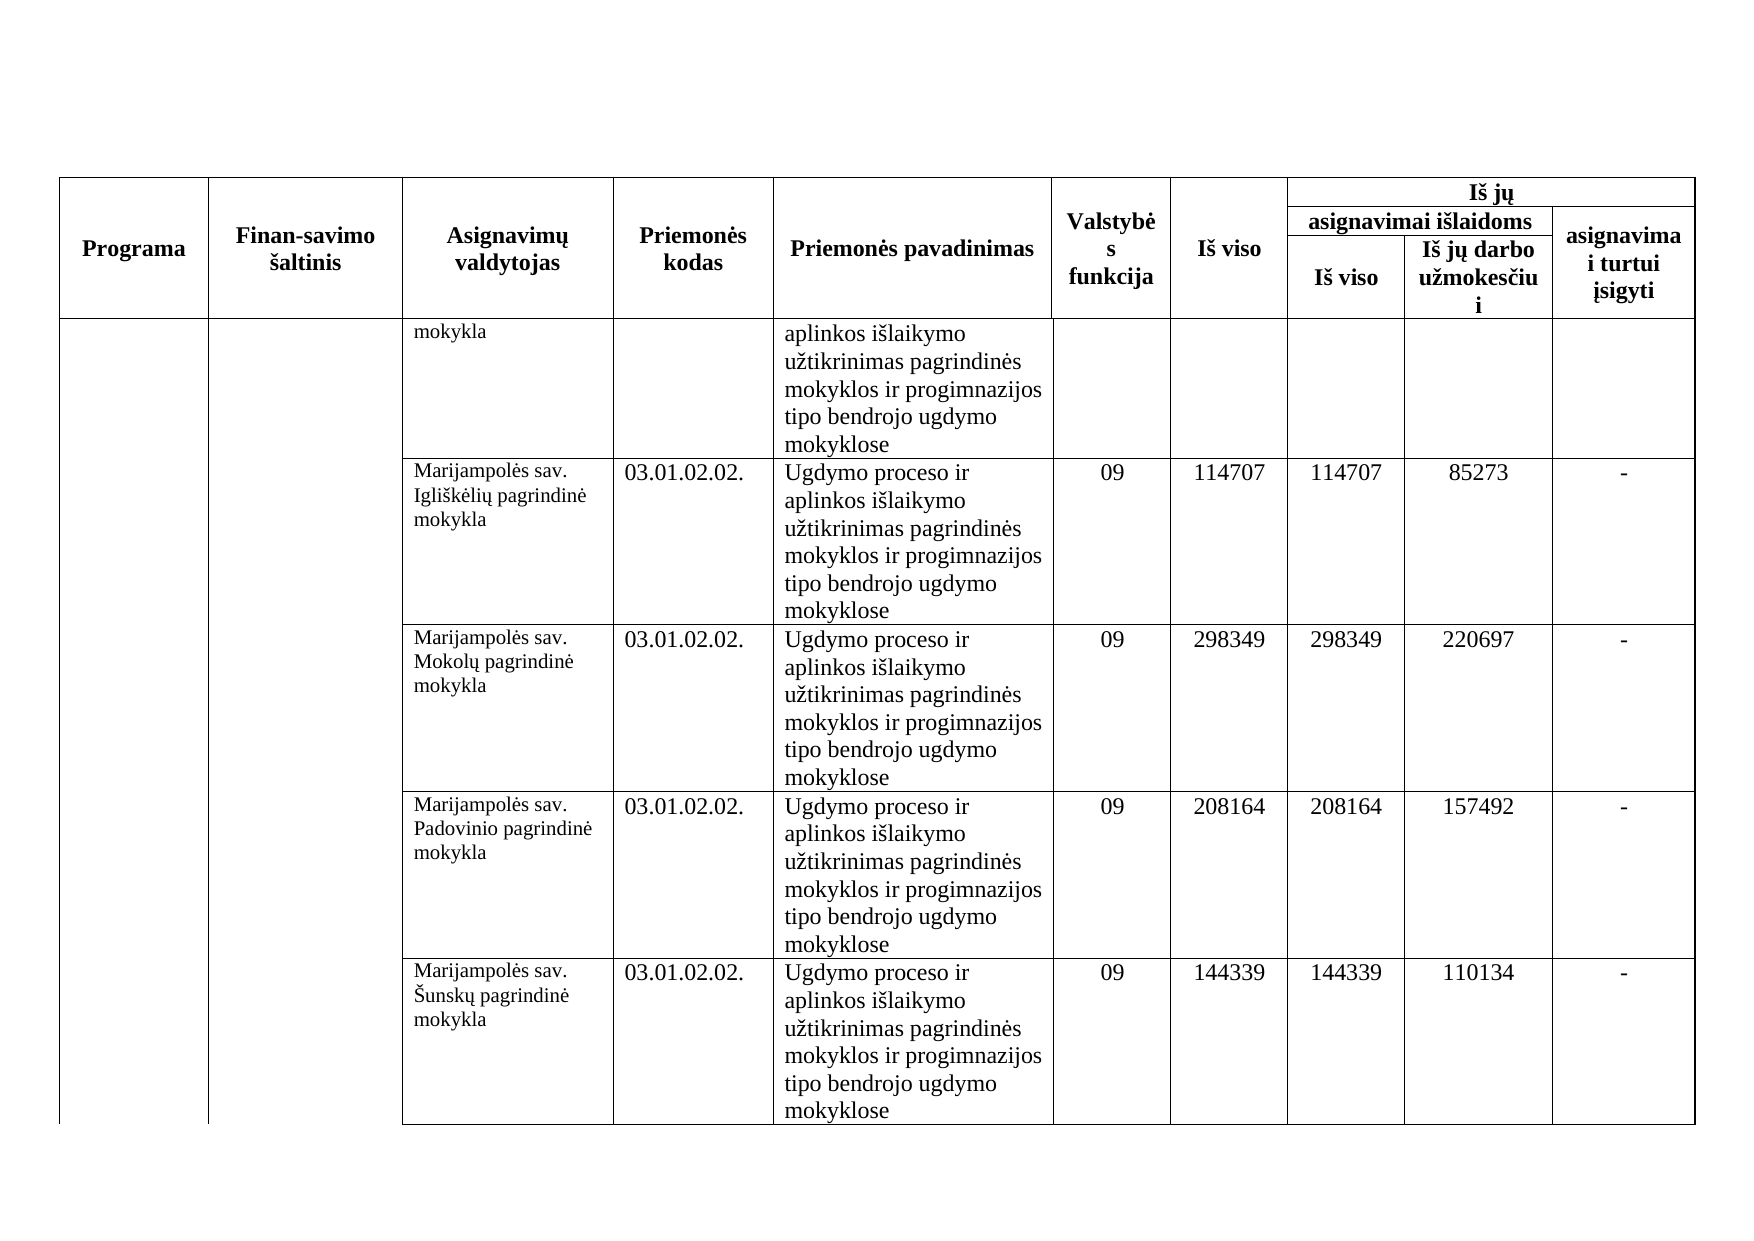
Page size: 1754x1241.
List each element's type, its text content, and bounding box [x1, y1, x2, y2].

table_cell 208164 [1171, 792, 1287, 957]
table_cell 03.01.02.02. [614, 625, 773, 791]
table_header Iš jų [1288, 178, 1694, 206]
table_cell [60, 319, 208, 457]
table_cell Marijampolės sav. Mokolų pagrindinė mokykla [403, 625, 613, 791]
table_cell Marijampolės sav. Šunskų pagrindinė mokykla [403, 959, 613, 1124]
table_cell 03.01.02.02. [614, 792, 773, 957]
table_cell - [1553, 625, 1694, 791]
table_cell [1405, 319, 1552, 457]
table_cell [209, 319, 402, 457]
table_cell Marijampolės sav. Igliškėlių pagrindinė mokykla [403, 459, 613, 624]
table_cell Iš viso [1288, 236, 1404, 318]
table_header Programa [60, 178, 208, 318]
table_cell 110134 [1405, 959, 1552, 1124]
table_cell [1288, 319, 1404, 457]
table_cell [1054, 319, 1170, 457]
table_cell [60, 958, 208, 1124]
table_cell Ugdymo proceso ir aplinkos išlaikymo užtikrinimas pagrindinės mokyklos ir progimnazijos tipo bendrojo ugdymo mokyklose [774, 959, 1053, 1124]
table_cell 09 [1054, 792, 1170, 957]
table_cell 144339 [1171, 959, 1287, 1124]
table_cell 03.01.02.02. [614, 459, 773, 624]
table_cell - [1553, 959, 1694, 1124]
table_cell asignavimai turtui įsigyti [1553, 207, 1694, 318]
table_cell Marijampolės sav. Padovinio pagrindinė mokykla [403, 792, 613, 957]
table_cell 157492 [1405, 792, 1552, 957]
table_cell [209, 458, 402, 624]
table_cell [60, 624, 208, 791]
table_cell 03.01.02.02. [614, 959, 773, 1124]
table_cell [614, 319, 773, 457]
table_cell - [1553, 319, 1694, 457]
table_cell 114707 [1288, 459, 1404, 624]
table_header Priemonės pavadinimas [774, 178, 1051, 318]
table_cell 298349 [1171, 625, 1287, 791]
table_cell 298349 [1288, 625, 1404, 791]
table_cell [209, 624, 402, 791]
table_header Asignavimų valdytojas [403, 178, 613, 318]
table_header Priemonės kodas [614, 178, 773, 318]
table_cell Iš jų darbo užmokesčiui [1405, 236, 1552, 318]
table_cell 09 [1054, 959, 1170, 1124]
table_cell [209, 791, 402, 957]
table_header Iš viso [1171, 178, 1287, 318]
table_cell 85273 [1405, 459, 1552, 624]
table_cell - [1553, 459, 1694, 624]
table_cell aplinkos išlaikymo užtikrinimas pagrindinės mokyklos ir progimnazijos tipo bendrojo ugdymo mokyklose [774, 319, 1053, 457]
table_cell 144339 [1288, 959, 1404, 1124]
table_header Finan-savimo šaltinis [209, 178, 402, 318]
table_header Valstybės funkcija [1052, 178, 1170, 318]
table_cell Ugdymo proceso ir aplinkos išlaikymo užtikrinimas pagrindinės mokyklos ir progimnazijos tipo bendrojo ugdymo mokyklose [774, 792, 1053, 957]
table_cell [60, 458, 208, 624]
table_cell Ugdymo proceso ir aplinkos išlaikymo užtikrinimas pagrindinės mokyklos ir progimnazijos tipo bendrojo ugdymo mokyklose [774, 625, 1053, 791]
table_cell asignavimai išlaidoms [1288, 207, 1552, 234]
table_cell 09 [1054, 625, 1170, 791]
table_cell - [1553, 792, 1694, 957]
table_cell 09 [1054, 459, 1170, 624]
table_cell 208164 [1288, 792, 1404, 957]
table_cell [209, 958, 402, 1124]
table_cell mokykla [403, 319, 613, 457]
table_cell 220697 [1405, 625, 1552, 791]
table_cell [1171, 319, 1287, 457]
table_cell Ugdymo proceso ir aplinkos išlaikymo užtikrinimas pagrindinės mokyklos ir progimnazijos tipo bendrojo ugdymo mokyklose [774, 459, 1053, 624]
table_cell [60, 791, 208, 957]
table_cell 114707 [1171, 459, 1287, 624]
